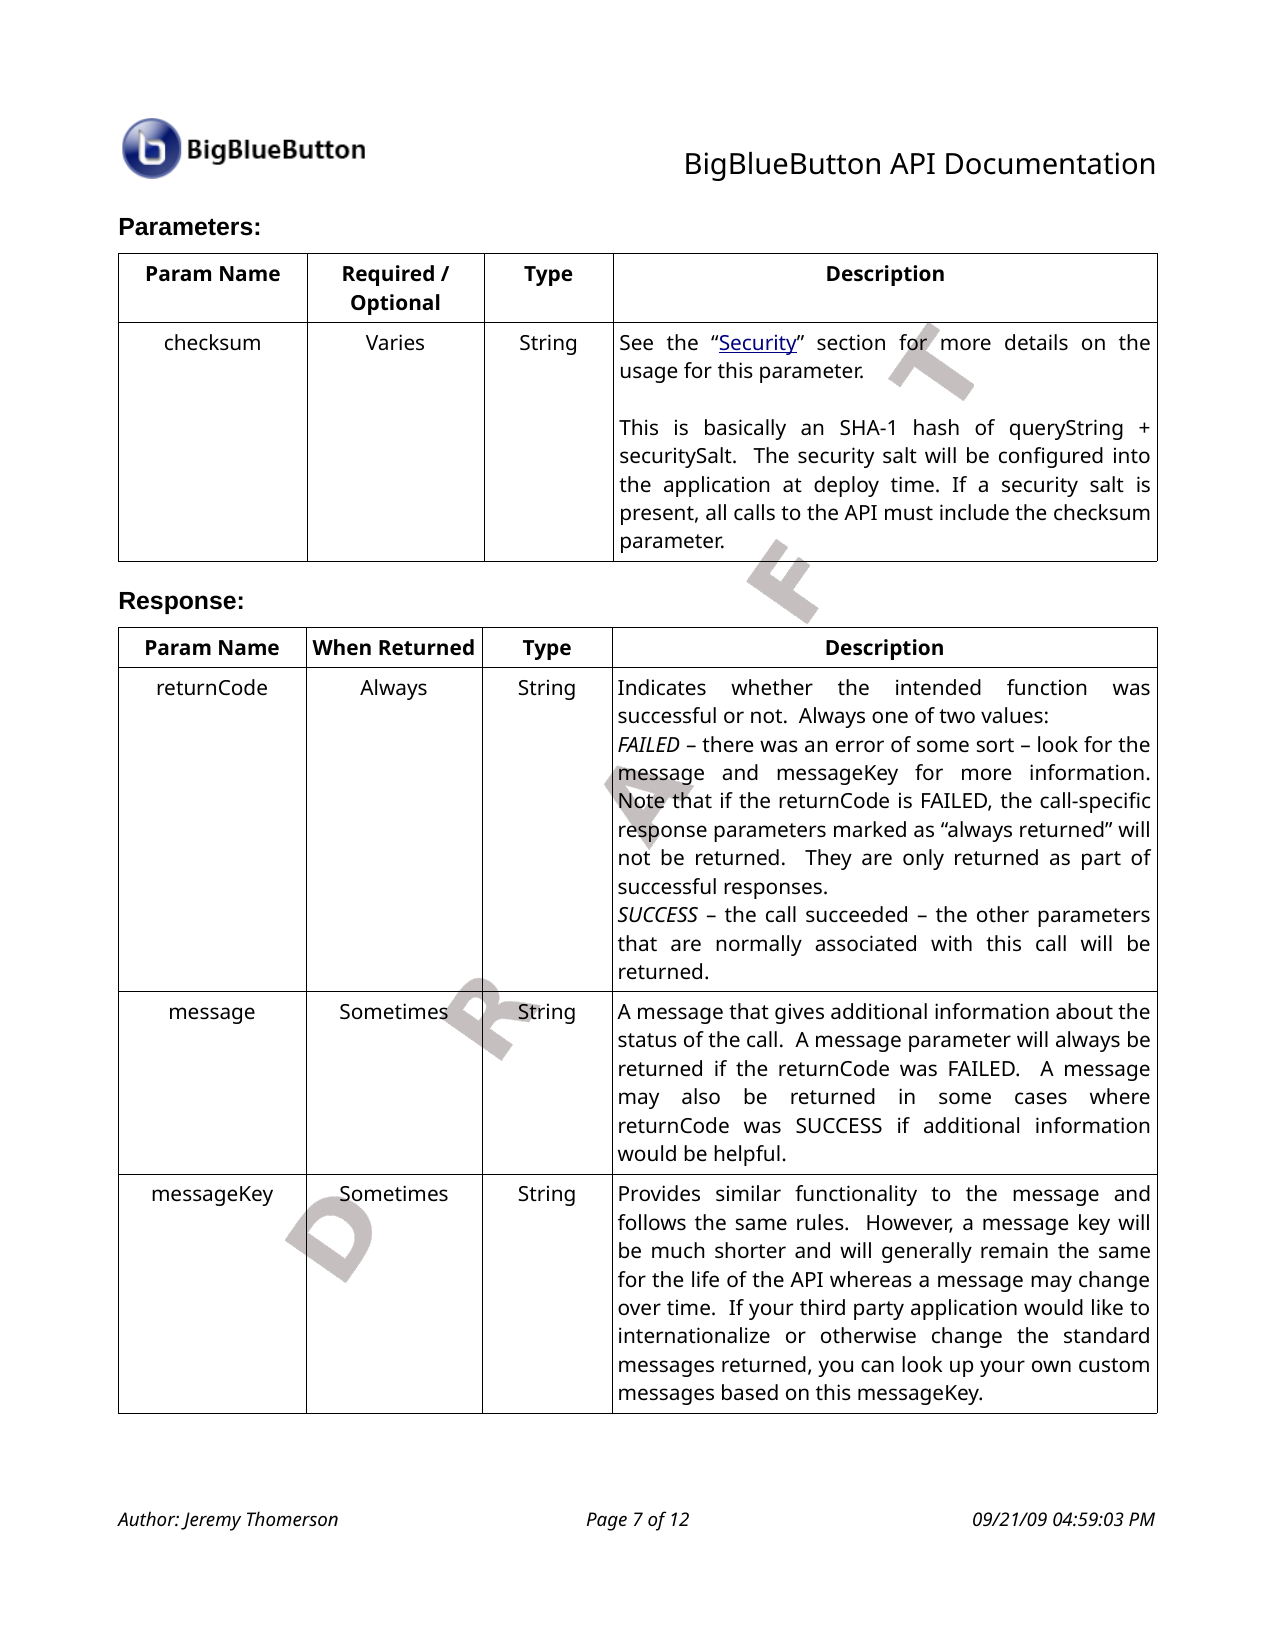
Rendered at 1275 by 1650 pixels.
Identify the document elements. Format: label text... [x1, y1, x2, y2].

picture [483, 992, 612, 1174]
picture [121, 118, 365, 179]
picture [284, 562, 974, 627]
picture [627, 1277, 634, 1284]
table_header Type [485, 254, 613, 322]
table_header Param Name [119, 254, 307, 322]
picture [613, 668, 974, 991]
picture [307, 992, 482, 1174]
table_cell checksum [119, 323, 284, 561]
picture [729, 1277, 736, 1284]
picture [284, 992, 306, 1174]
picture [307, 1175, 482, 1284]
subtitle Response: [118, 586, 284, 614]
table_cell See the “Security” section for more details on the usage for this parameter. This is basically an SHA-1 hash of queryString + securitySalt. The security salt will be configured into the application at deploy time. If a security salt is present, all calls to the API must include the checksum parameter. [974, 323, 1157, 561]
subtitle Parameters: [118, 212, 1157, 241]
picture [614, 323, 974, 561]
subtitle [974, 586, 1157, 614]
picture [485, 323, 613, 561]
picture [613, 1175, 974, 1284]
picture [483, 628, 612, 667]
picture [284, 1175, 306, 1284]
table_header Description [974, 628, 1157, 667]
table_cell message [119, 992, 284, 1173]
table_cell returnCode [119, 668, 284, 991]
picture [483, 1175, 612, 1284]
table_header Description [614, 254, 1157, 322]
picture [308, 323, 484, 561]
picture [613, 992, 974, 1174]
picture [613, 628, 974, 667]
table_cell String [483, 1284, 612, 1413]
table_cell Sometimes [307, 1284, 482, 1413]
table_cell Provides similar functionality to the message and follows the same rules. However, a message key will be much shorter and will generally remain the same for the life of the API whereas a message may change over time. If your third party application would like to internationalize or otherwise change the standard messages returned, you can look up your own custom messages based on this messageKey. [613, 1175, 1157, 1413]
table_cell Indicates whether the intended function was successful or not. Always one of two values: FAILED – there was an error of some sort – look for the message and messageKey for more information. Note that if the returnCode is FAILED, the call-specific response parameters marked as “always returned” will not be returned. They are only returned as part of successful responses. SUCCESS – the call succeeded – the other parameters that are normally associated with this call will be returned. [974, 668, 1157, 991]
table_header Param Name [119, 628, 284, 667]
picture [307, 668, 482, 991]
picture [483, 668, 612, 991]
picture [284, 668, 306, 991]
table_header Required / Optional [308, 254, 484, 322]
picture [284, 323, 307, 561]
table_cell A message that gives additional information about the status of the call. A message parameter will always be returned if the returnCode was FAILED. A message may also be returned in some cases where returnCode was SUCCESS if additional information would be helpful. [974, 992, 1157, 1173]
picture [284, 628, 306, 667]
picture [307, 628, 482, 667]
picture [966, 713, 973, 722]
table_cell messageKey [119, 1175, 306, 1413]
